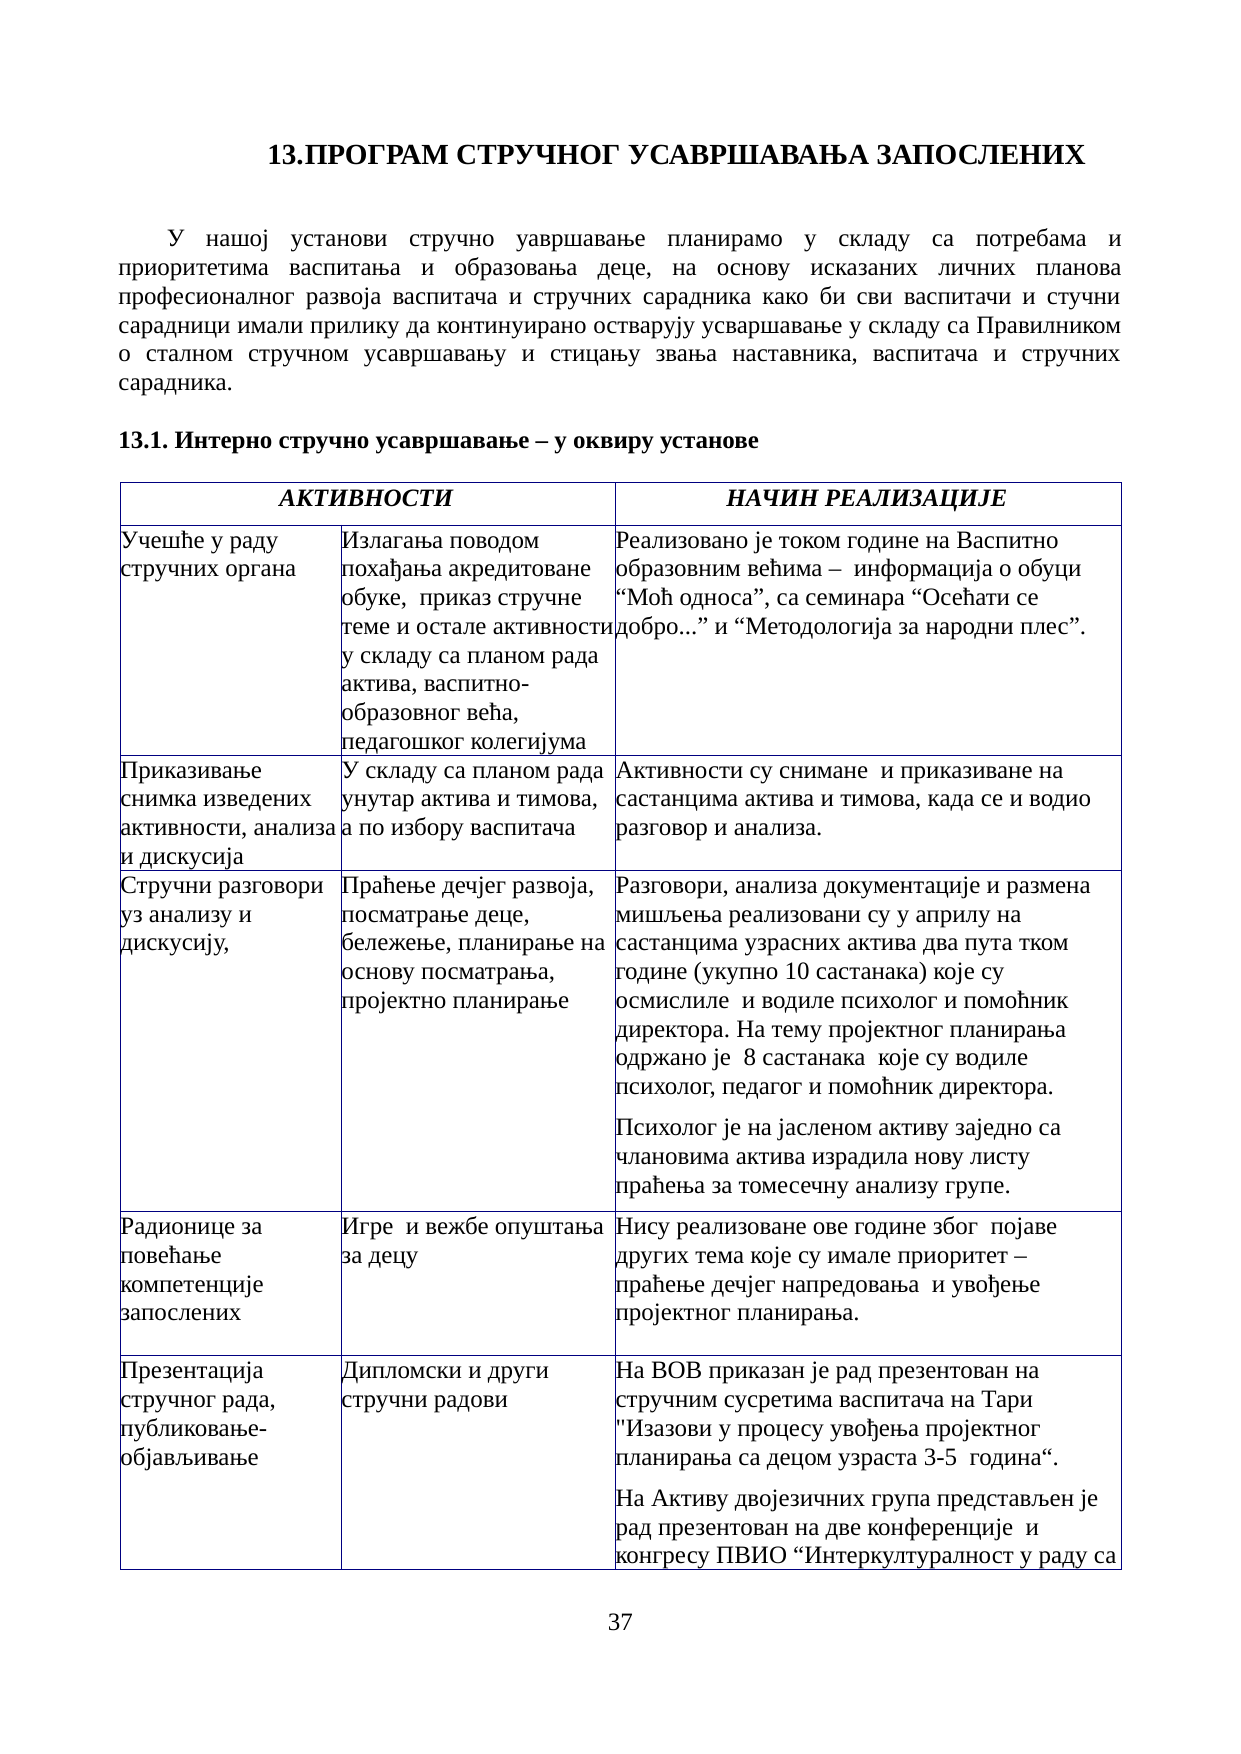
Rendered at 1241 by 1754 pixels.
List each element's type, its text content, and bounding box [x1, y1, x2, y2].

table_cell Нису реализоване ове године због појаве других тема које су имале приоритет – праћење дечјег напредовања и увођење пројектног планирања. [616, 1212, 1121, 1355]
list ПРОГРАМ СТРУЧНОГ УСАВРШАВАЊА ЗАПОСЛЕНИХ [231, 137, 1122, 171]
table_cell Праћење дечјег развоја, посматрање деце, бележење, планирање на основу посматрања, пројектно планирање [342, 871, 615, 1211]
text 13.1. Интерно стручно усавршавање – у оквиру установе [118, 425, 1122, 453]
table_cell У складу са планом рада унутар актива и тимова, а по избору васпитача [342, 756, 615, 870]
table_cell Активности су снимане и приказиване на састанцима актива и тимова, када се и водио разговор и анализа. [616, 756, 1121, 870]
table_cell Приказивање снимка изведених активности, анализа и дискусија [121, 756, 341, 870]
table_cell Реализовано је током године на Васпитно образовним већима – информација о обуци “Моћ односа”, са семинара “Осећати се добро...” и “Методологија за народни плес”. [616, 526, 1121, 755]
table_cell Радионице за повећање компетенције запослених [121, 1212, 341, 1355]
table_header АКТИВНОСТИ [121, 483, 615, 524]
table_cell Игре и вежбе опуштања за децу [342, 1212, 615, 1355]
table_cell Разговори, анализа документације и размена мишљења реализовани су у априлу на састанцима узрасних актива два пута тком године (укупно 10 састанака) које су осмислиле и водиле психолог и помоћник директора. На тему пројектног планирања одржано је 8 састанака које су водиле психолог, педагог и помоћник директора. Психолог је на јасленом активу заједно са члановима актива израдила нову листу праћења за томесечну анализу групе. [616, 871, 1121, 1211]
table_cell Презентација стручног рада, публиковање-објављивање [121, 1356, 341, 1569]
table_cell На ВОВ приказан је рад презентован на стручним сусретима васпитача на Тари "Изазови у процесу увођења пројектног планирања са децом узраста 3-5 година“. На Активу двојезичних група представљен је рад презентован на две конференције и конгресу ПВИО “Интеркултуралност у раду са [616, 1356, 1121, 1569]
table_header НАЧИН РЕАЛИЗАЦИЈЕ [616, 483, 1121, 524]
table_cell Излагања поводом похађања акредитоване обуке, приказ стручне теме и остале активности у складу са планом рада актива, васпитно-образовног већа, педагошког колегијума [342, 526, 615, 755]
text У нашој установи стручно уавршавање планирамо у складу са потребама и приоритетима васпитања и образовања деце, на основу исказаних личних планова професионалног развоја васпитача и стручних сарадника како би сви васпитачи и стучни сарадници имали прилику да континуирано остварују усваршавање у складу са Правилником о сталном стручном усавршавању и стицању звања наставника, васпитача и стручних сарадника. [118, 223, 1122, 396]
table_cell Дипломски и други стручни радови [342, 1356, 615, 1569]
table_cell Стручни разговори уз анализу и дискусију, [121, 871, 341, 1211]
table_cell Учешће у раду стручних органа [121, 526, 341, 755]
